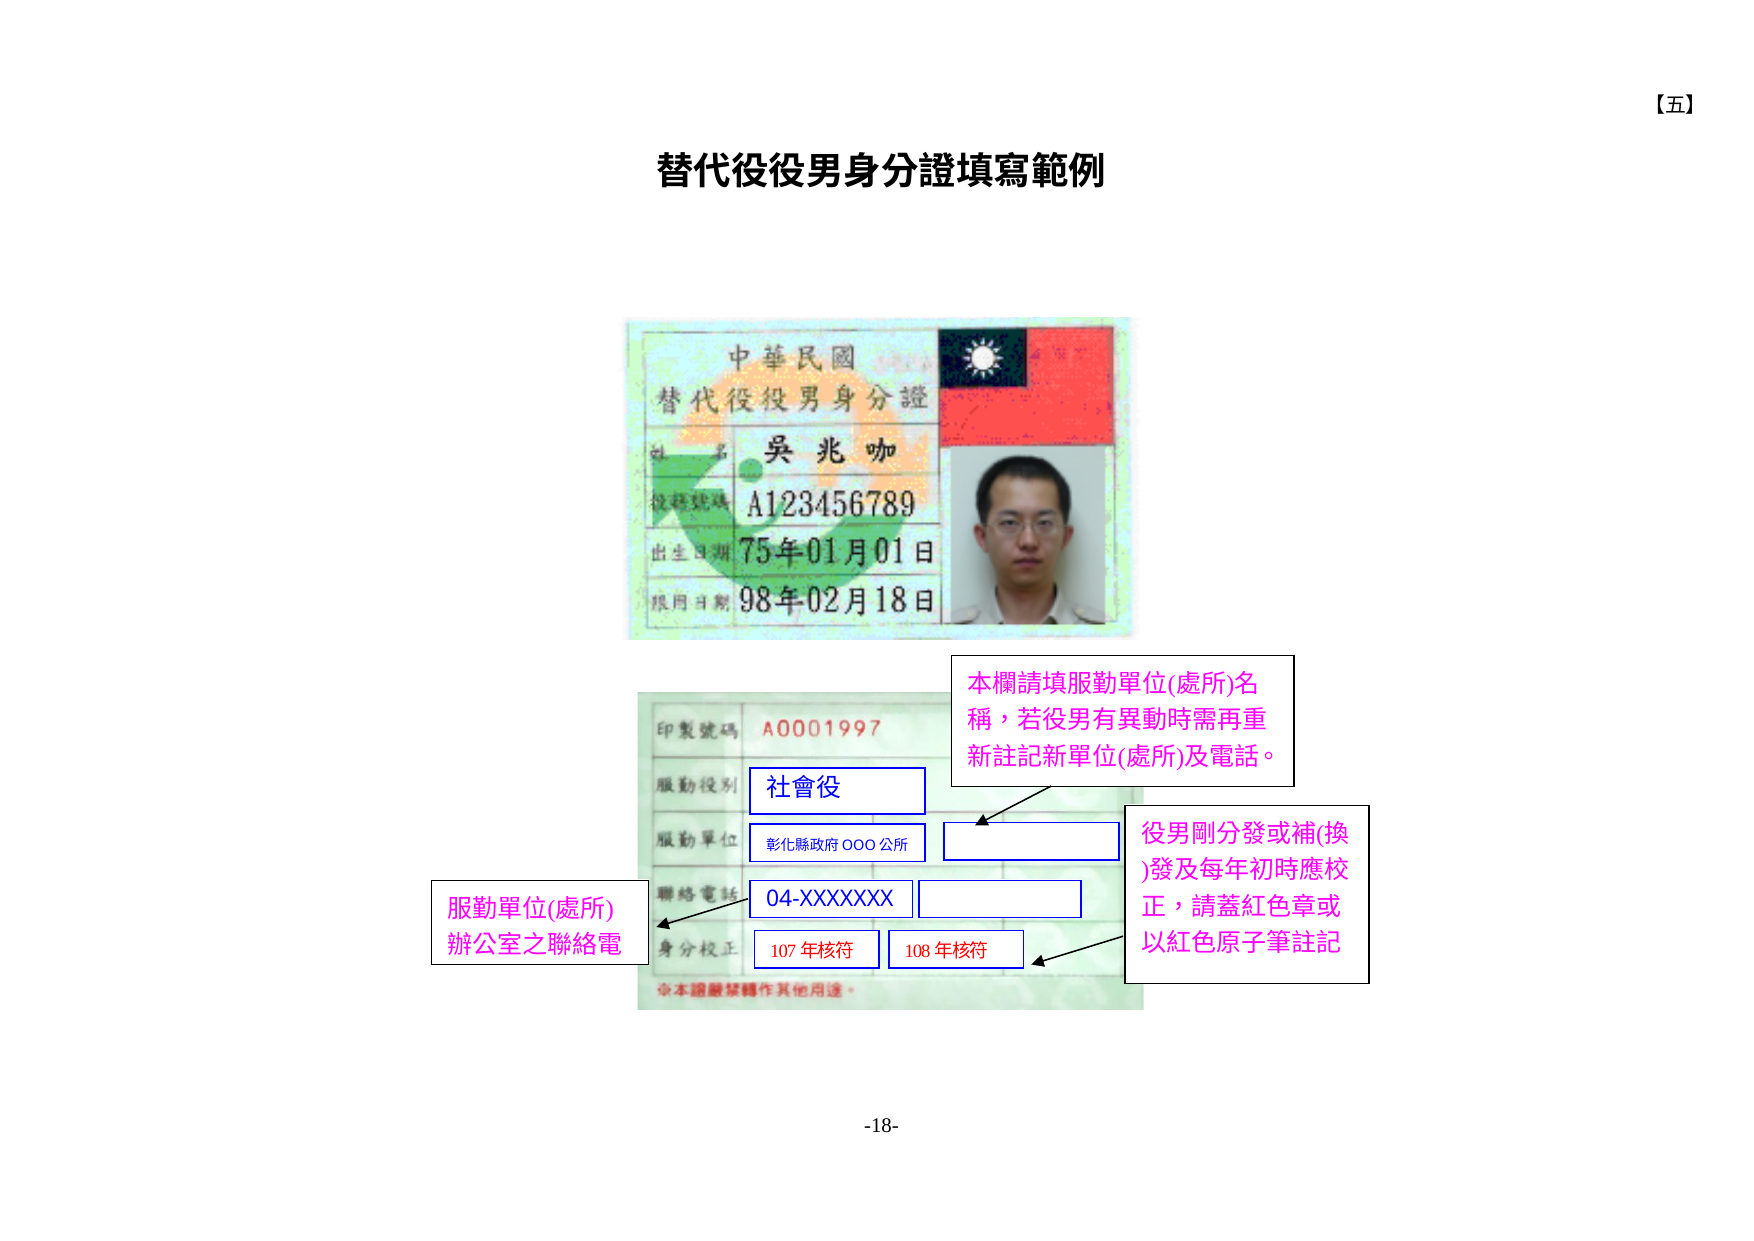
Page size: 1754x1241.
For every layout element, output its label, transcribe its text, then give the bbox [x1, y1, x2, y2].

text 社會役 [766, 776, 909, 801]
text 本欄請填服勤單位(處所)名稱，若役男有異動時需再重新註記新單位(處所)及電話。 [967, 663, 1278, 772]
text 04-XXXXXXX [766, 888, 897, 909]
text 替代役役男身分證填寫範例 [56, 130, 1706, 205]
text 役男剛分發或補(換)發及每年初時應校正，請蓋紅色章或以紅色原子筆註記 [1141, 813, 1353, 958]
text 107年核符 [770, 939, 863, 960]
text 108年核符 [904, 939, 1008, 960]
text 服勤單位(處所)辦公室之聯絡電話 [447, 888, 633, 956]
picture [637, 692, 1144, 1010]
text 彰化縣政府OOO公所 [766, 832, 909, 853]
picture [615, 317, 1148, 640]
